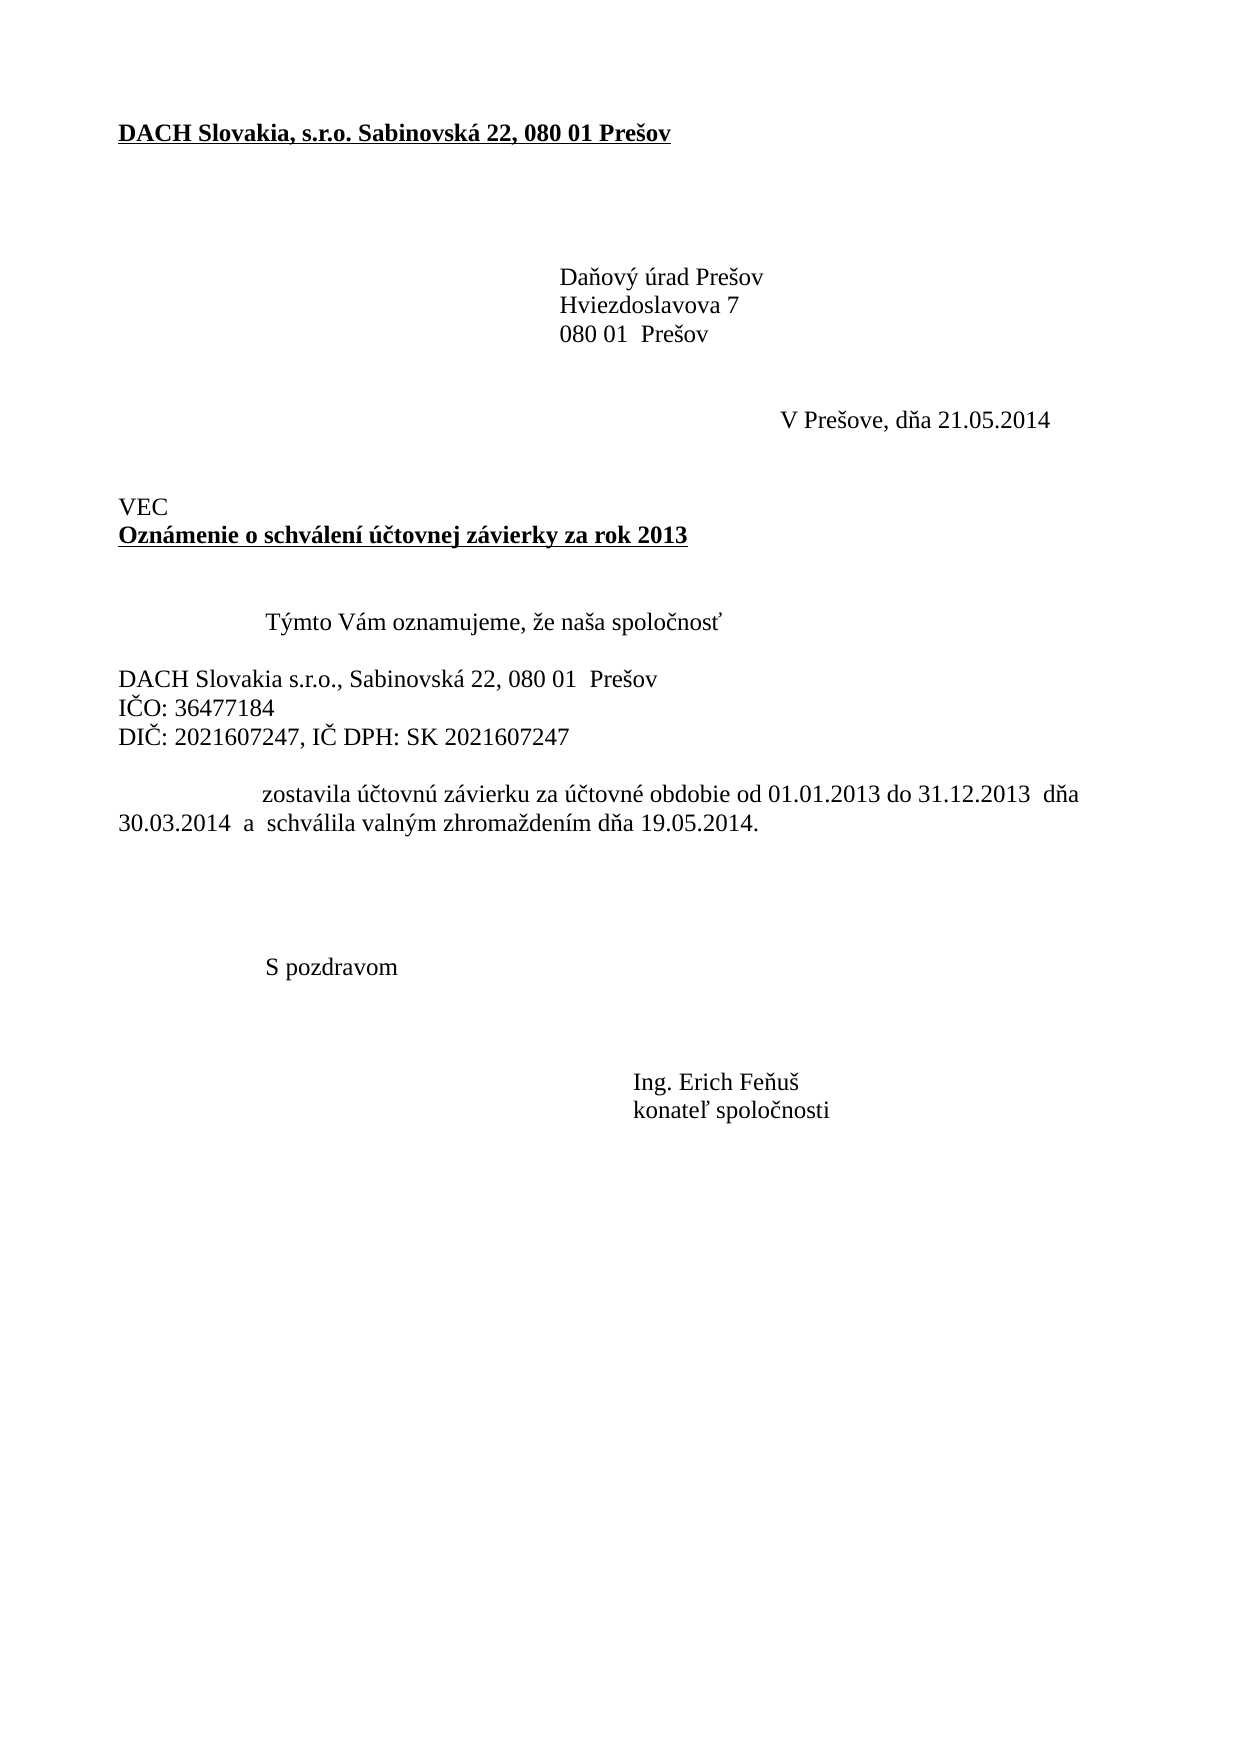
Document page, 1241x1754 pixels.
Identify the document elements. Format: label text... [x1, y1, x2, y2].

text DACH Slovakia s.r.o., Sabinovská 22, 080 01 Prešov [118, 664, 1122, 693]
text S pozdravom [118, 952, 1122, 981]
text DIČ: 2021607247, IČ DPH: SK 2021607247 [118, 722, 1122, 751]
text 080 01 Prešov [118, 319, 1122, 348]
text V Prešove, dňa 21.05.2014 [118, 406, 1122, 434]
text konateľ spoločnosti [118, 1096, 1122, 1124]
text IČO: 36477184 [118, 693, 1122, 722]
text Týmto Vám oznamujeme, že naša spoločnosť [118, 607, 1122, 636]
text Oznámenie o schválení účtovnej závierky za rok 2013 [118, 521, 1122, 549]
text Daňový úrad Prešov [118, 262, 1122, 291]
text Hviezdoslavova 7 [118, 291, 1122, 319]
text VEC [118, 492, 1122, 521]
text zostavila účtovnú závierku za účtovné obdobie od 01.01.2013 do 31.12.2013 dňa 30.03.2014 a schválila valným zhromaždením dňa 19.05.2014. [118, 779, 1122, 837]
text Ing. Erich Feňuš [118, 1067, 1122, 1096]
text DACH Slovakia, s.r.o. Sabinovská 22, 080 01 Prešov [118, 118, 1122, 147]
